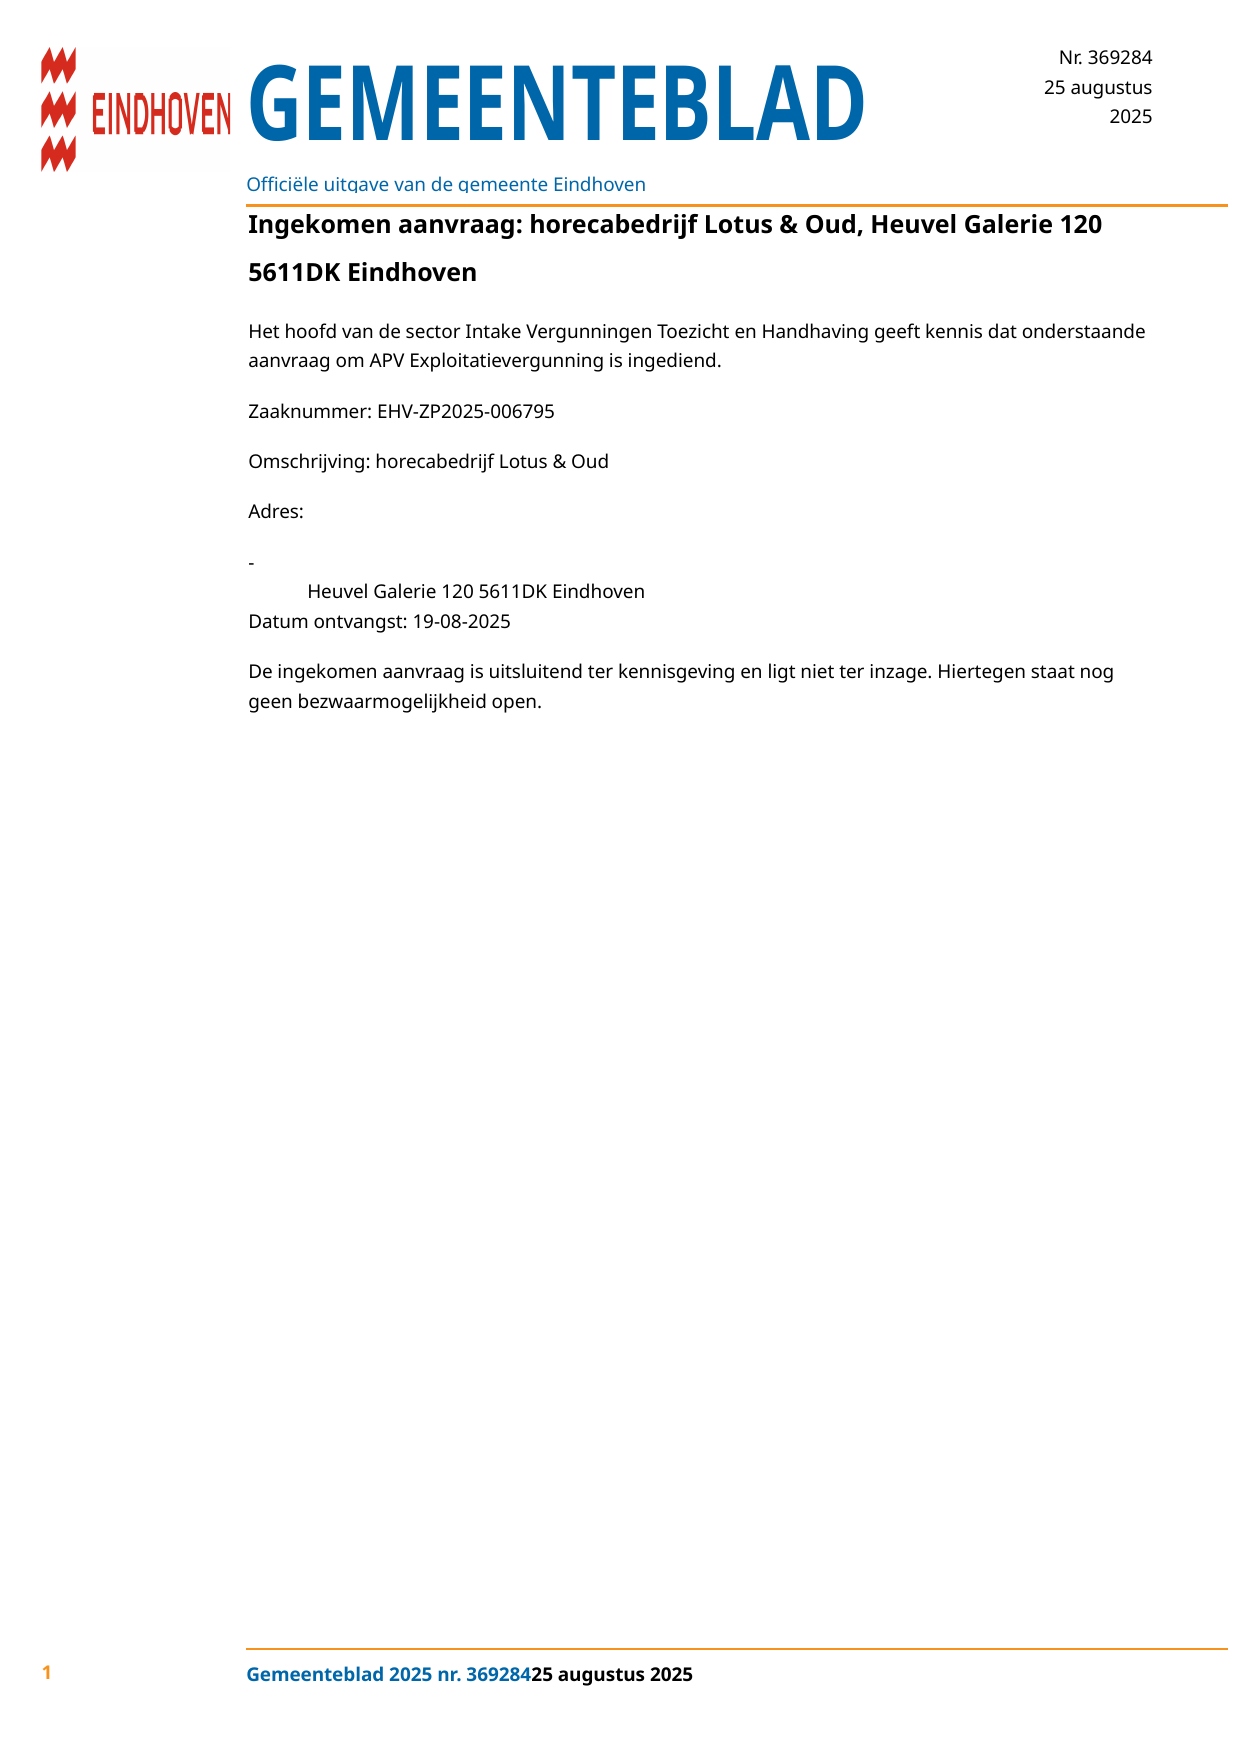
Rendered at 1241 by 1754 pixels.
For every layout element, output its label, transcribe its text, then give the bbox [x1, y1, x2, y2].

list Heuvel Galerie 120 5611DK Eindhoven [248, 579, 1152, 604]
text Adres: [248, 499, 1152, 524]
picture [41, 47, 231, 172]
text Ingekomen aanvraag: horecabedrijf Lotus & Oud, Heuvel Galerie 120 5611DK Eindhoven [248, 207, 1152, 288]
text Datum ontvangst: 19-08-2025 [248, 608, 1152, 634]
text De ingekomen aanvraag is uitsluitend ter kennisgeving en ligt niet ter inzage. Hiertegen staat nog geen bezwaarmogelijkheid open. [248, 659, 1152, 714]
text Zaaknummer: EHV-ZP2025-006795 [248, 398, 1152, 424]
text Het hoofd van de sector Intake Vergunningen Toezicht en Handhaving geeft kennis dat onderstaande aanvraag om APV Exploitatievergunning is ingediend. [248, 318, 1152, 373]
text Omschrijving: horecabedrijf Lotus & Oud [248, 448, 1152, 474]
